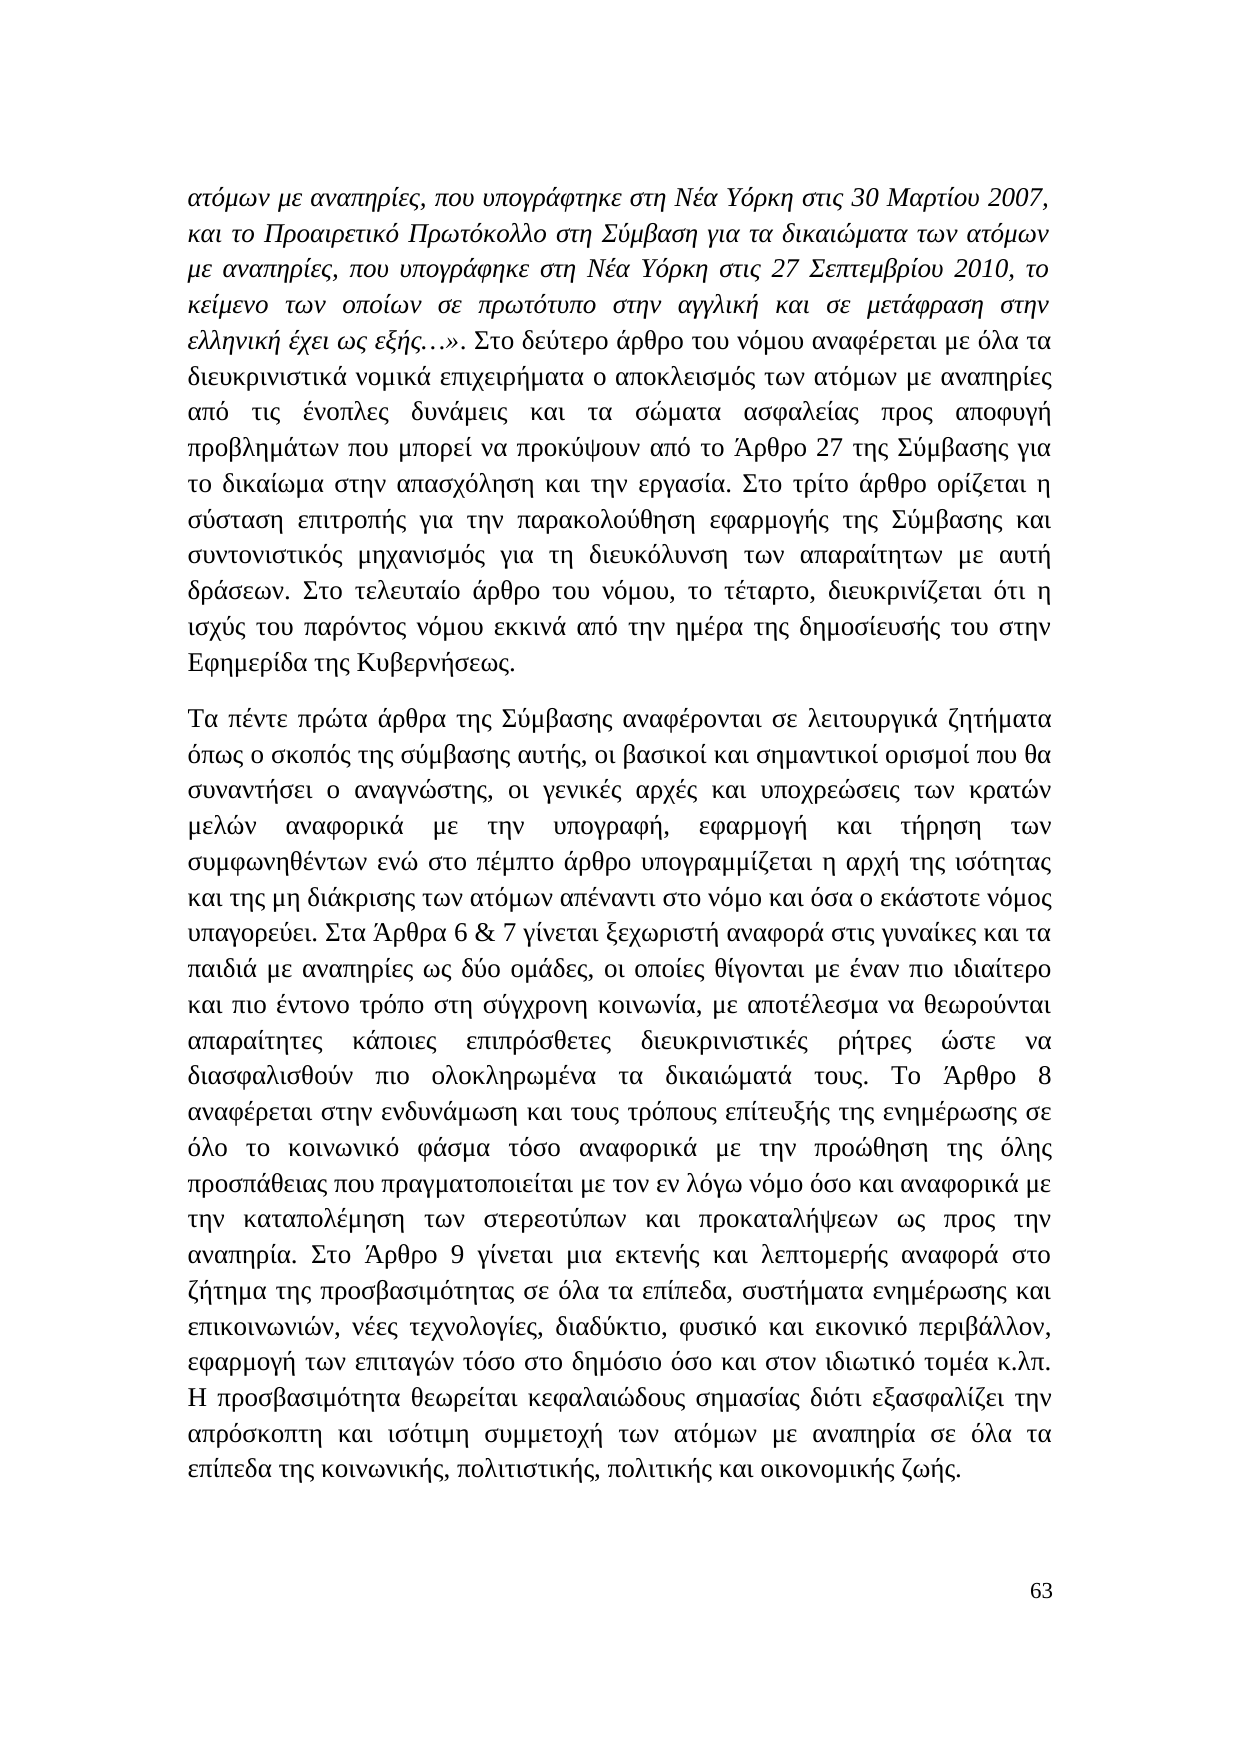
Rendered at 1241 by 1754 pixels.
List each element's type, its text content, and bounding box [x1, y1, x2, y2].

text ατόμων με αναπηρίες, που υπογράφτηκε στη Νέα Υόρκη στις 30 Μαρτίου 2007, και το Προαιρετικό Πρωτόκολλο στη Σύμβαση για τα δικαιώματα των ατόμων με αναπηρίες, που υπογράφηκε στη Νέα Υόρκη στις 27 Σεπτεμβρίου 2010, το κείμενο των οποίων σε πρωτότυπο στην αγγλική και σε μετάφραση στην ελληνική έχει ως εξής…». Στο δεύτερο άρθρο του νόμου αναφέρεται με όλα τα διευκρινιστικά νομικά επιχειρήματα ο αποκλεισμός των ατόμων με αναπηρίες από τις ένοπλες δυνάμεις και τα σώματα ασφαλείας προς αποφυγή προβλημάτων που μπορεί να προκύψουν από το Άρθρο 27 της Σύμβασης για το δικαίωμα στην απασχόληση και την εργασία. Στο τρίτο άρθρο ορίζεται η σύσταση επιτροπής για την παρακολούθηση εφαρμογής της Σύμβασης και συντονιστικός μηχανισμός για τη διευκόλυνση των απαραίτητων με αυτή δράσεων. Στο τελευταίο άρθρο του νόμου, το τέταρτο, διευκρινίζεται ότι η ισχύς του παρόντος νόμου εκκινά από την ημέρα της δημοσίευσής του στην Εφημερίδα της Κυβερνήσεως. [187, 181, 1053, 677]
text Τα πέντε πρώτα άρθρα της Σύμβασης αναφέρονται σε λειτουργικά ζητήματα όπως ο σκοπός της σύμβασης αυτής, οι βασικοί και σημαντικοί ορισμοί που θα συναντήσει ο αναγνώστης, οι γενικές αρχές και υποχρεώσεις των κρατών μελών αναφορικά με την υπογραφή, εφαρμογή και τήρηση των συμφωνηθέντων ενώ στο πέμπτο άρθρο υπογραμμίζεται η αρχή της ισότητας και της μη διάκρισης των ατόμων απέναντι στο νόμο και όσα ο εκάστοτε νόμος υπαγορεύει. Στα Άρθρα 6 & 7 γίνεται ξεχωριστή αναφορά στις γυναίκες και τα παιδιά με αναπηρίες ως δύο ομάδες, οι οποίες θίγονται με έναν πιο ιδιαίτερο και πιο έντονο τρόπο στη σύγχρονη κοινωνία, με αποτέλεσμα να θεωρούνται απαραίτητες κάποιες επιπρόσθετες διευκρινιστικές ρήτρες ώστε να διασφαλισθούν πιο ολοκληρωμένα τα δικαιώματά τους. Το Άρθρο 8 αναφέρεται στην ενδυνάμωση και τους τρόπους επίτευξής της ενημέρωσης σε όλο το κοινωνικό φάσμα τόσο αναφορικά με την προώθηση της όλης προσπάθειας που πραγματοποιείται με τον εν λόγω νόμο όσο και αναφορικά με την καταπολέμηση των στερεοτύπων και προκαταλήψεων ως προς την αναπηρία. Στο Άρθρο 9 γίνεται μια εκτενής και λεπτομερής αναφορά στο ζήτημα της προσβασιμότητας σε όλα τα επίπεδα, συστήματα ενημέρωσης και επικοινωνιών, νέες τεχνολογίες, διαδύκτιο, φυσικό και εικονικό περιβάλλον, εφαρμογή των επιταγών τόσο στο δημόσιο όσο και στον ιδιωτικό τομέα κ.λπ. Η προσβασιμότητα θεωρείται κεφαλαιώδους σημασίας διότι εξασφαλίζει την απρόσκοπτη και ισότιμη συμμετοχή των ατόμων με αναπηρία σε όλα τα επίπεδα της κοινωνικής, πολιτιστικής, πολιτικής και οικονομικής ζωής. [187, 702, 1053, 1484]
